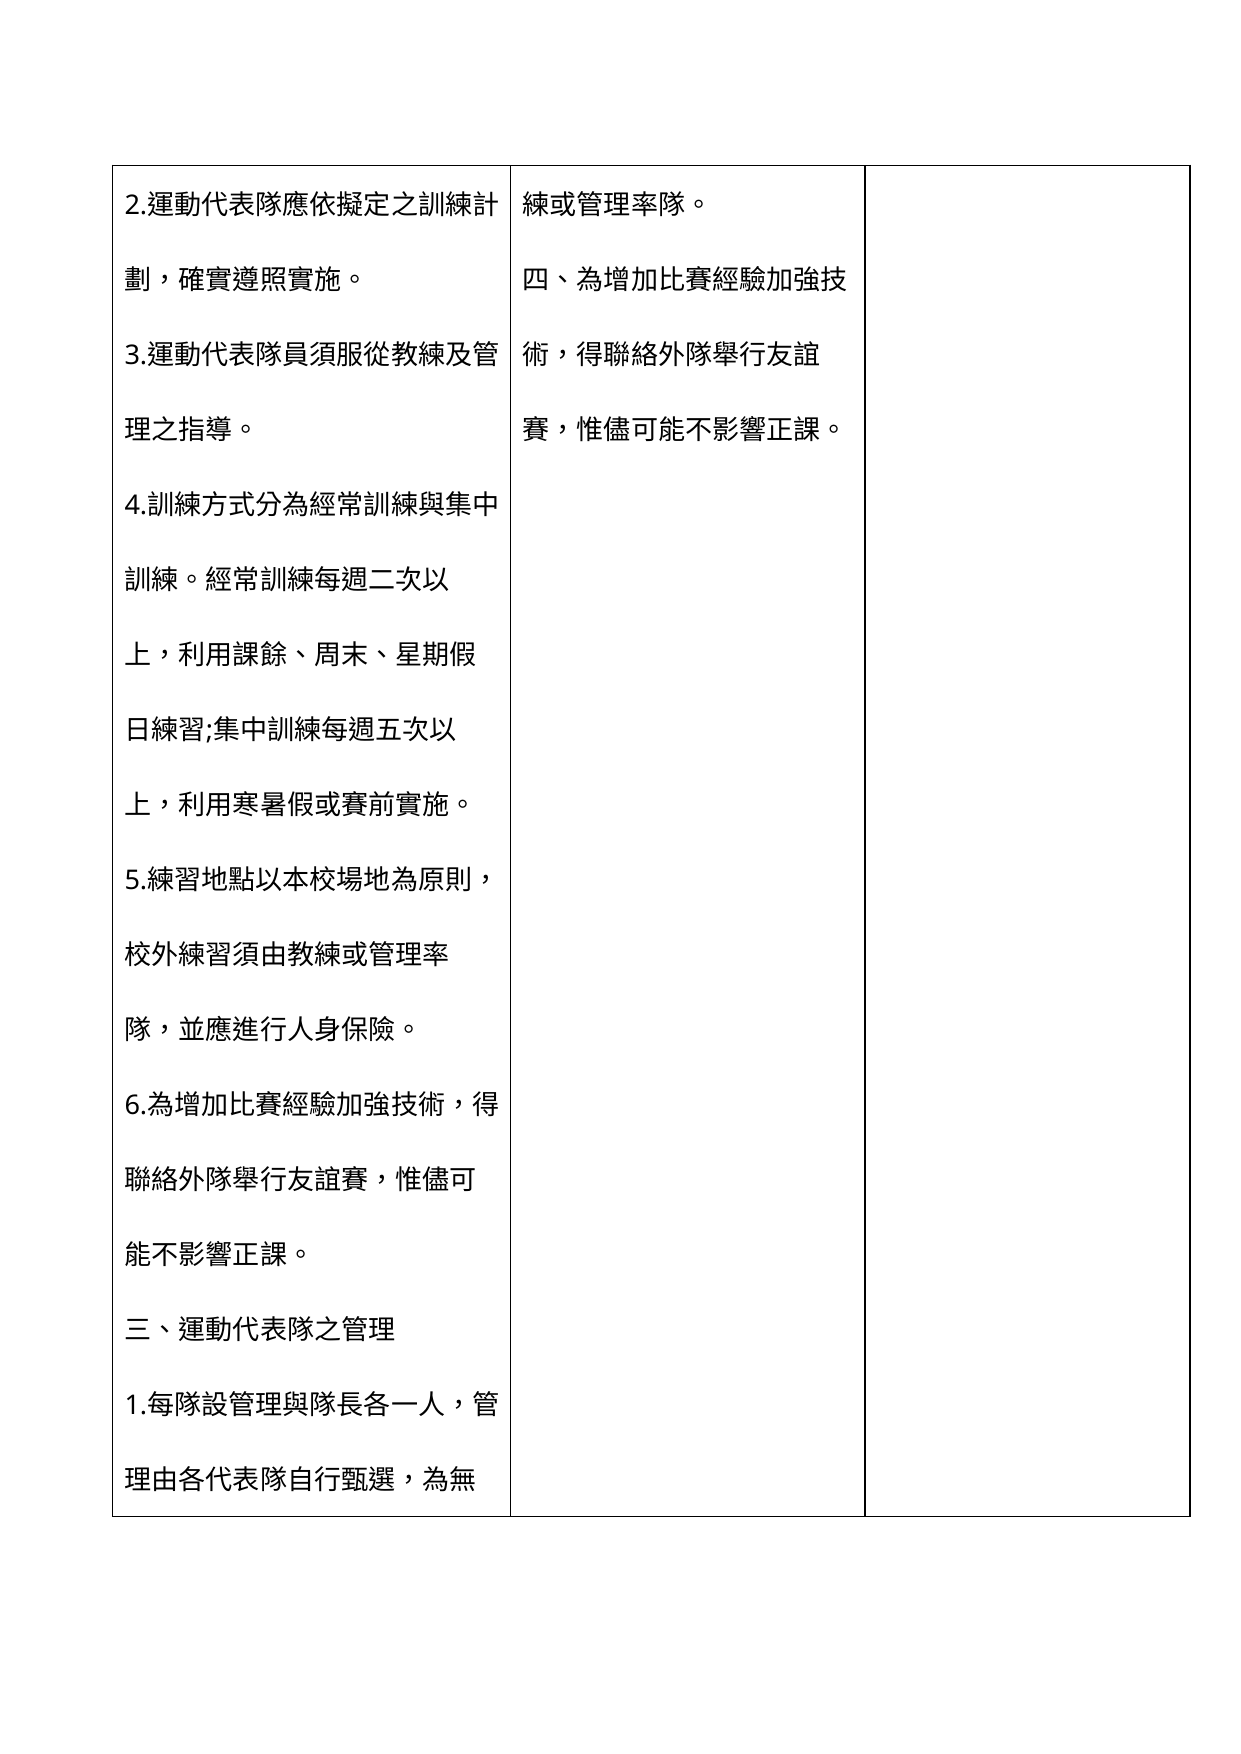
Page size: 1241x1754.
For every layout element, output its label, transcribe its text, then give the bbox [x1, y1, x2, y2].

table_cell 練或管理率隊。 四、為增加比賽經驗加強技術，得聯絡外隊舉行友誼賽，惟儘可能不影響正課。 [511, 166, 864, 1516]
table_cell [866, 166, 1189, 1516]
table_cell 2.運動代表隊應依擬定之訓練計劃，確實遵照實施。 3.運動代表隊員須服從教練及管理之指導。 4.訓練方式分為經常訓練與集中訓練。經常訓練每週二次以上，利用課餘、周末、星期假日練習;集中訓練每週五次以上，利用寒暑假或賽前實施。 5.練習地點以本校場地為原則，校外練習須由教練或管理率隊，並應進行人身保險。 6.為增加比賽經驗加強技術，得聯絡外隊舉行友誼賽，惟儘可能不影響正課。 三、運動代表隊之管理 1.每隊設管理與隊長各一人，管理由各代表隊自行甄選，為無 [113, 166, 510, 1516]
